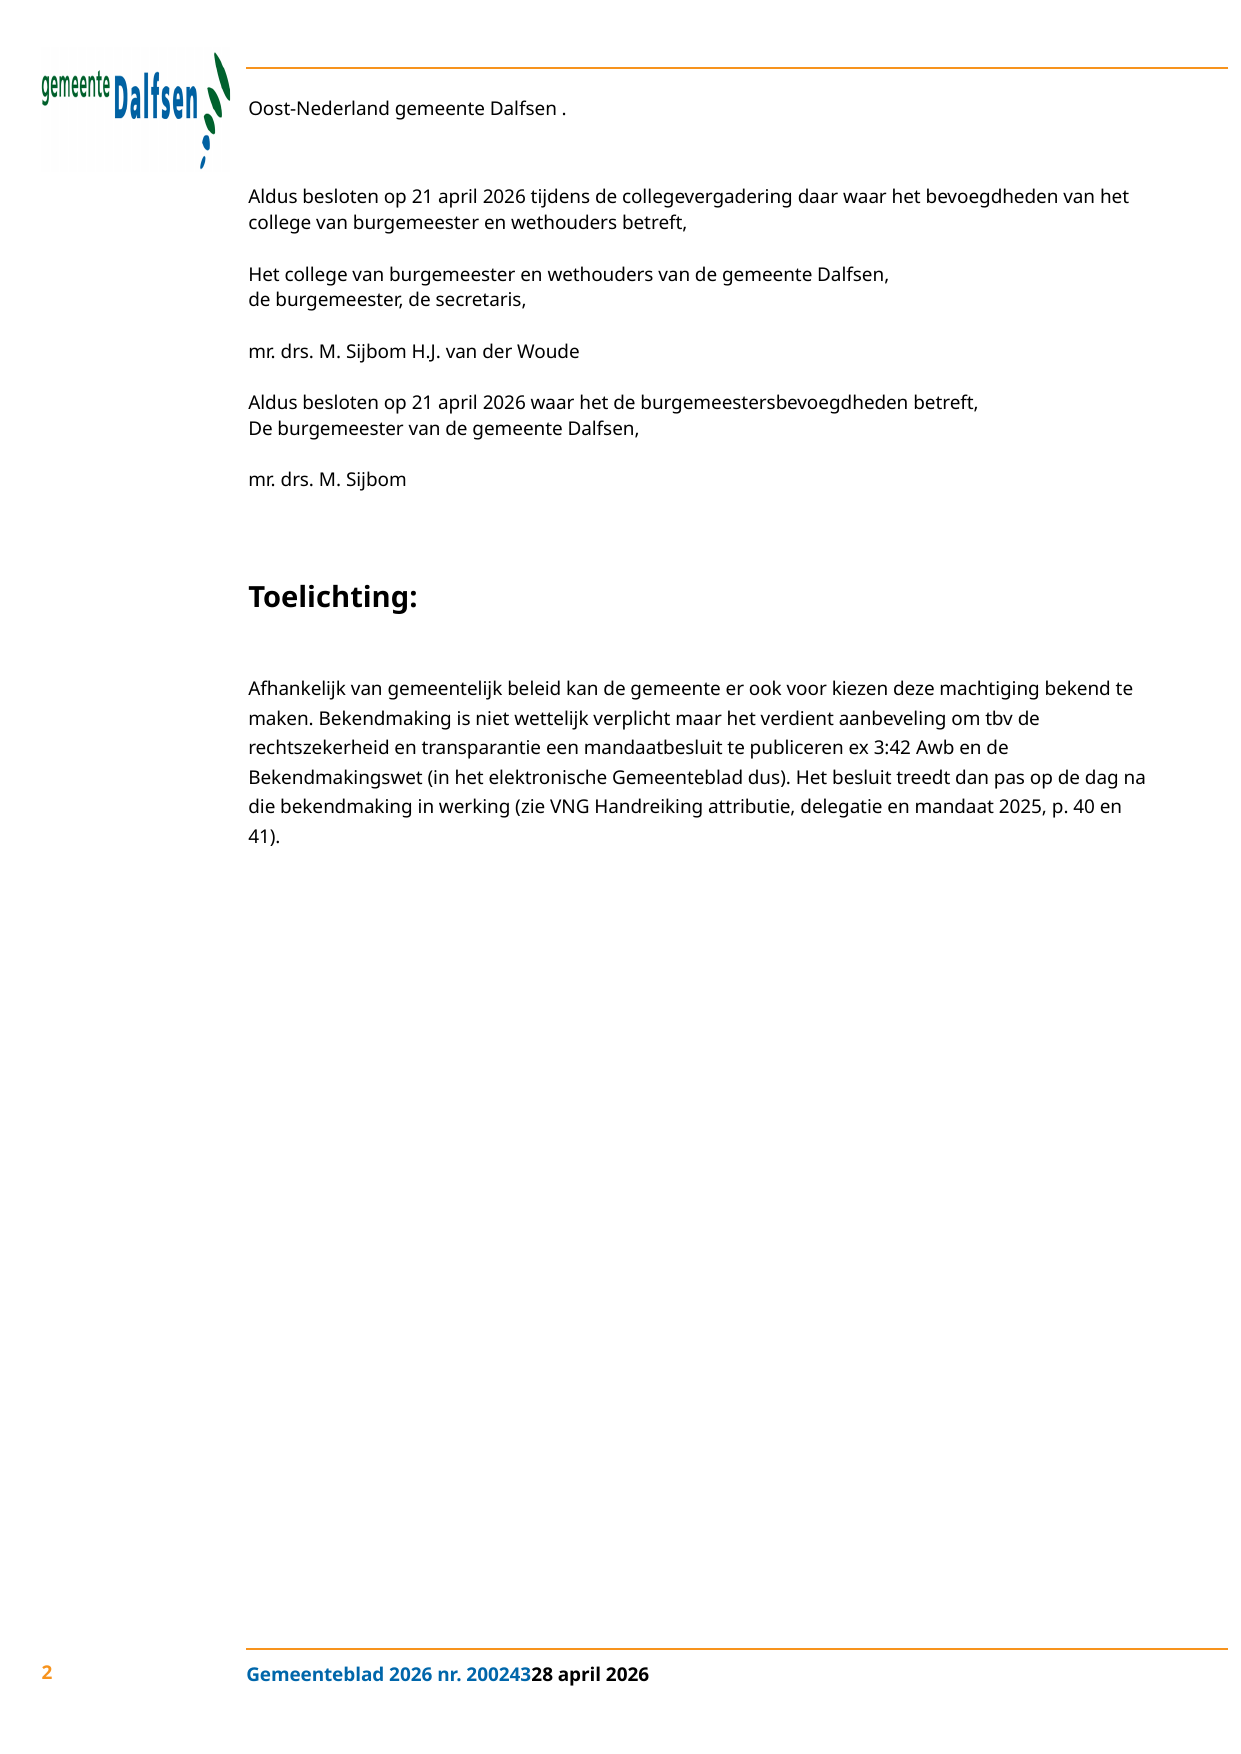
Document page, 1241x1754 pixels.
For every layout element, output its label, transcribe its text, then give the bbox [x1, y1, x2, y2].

text De burgemeester van de gemeente Dalfsen, [248, 415, 1152, 441]
text Het college van burgemeester en wethouders van de gemeente Dalfsen, [248, 261, 1152, 286]
text Aldus besloten op 21 april 2026 waar het de burgemeestersbevoegdheden betreft, [248, 389, 1152, 415]
text Aldus besloten op 21 april 2026 tijdens de collegevergadering daar waar het bevoegdheden van het college van burgemeester en wethouders betreft, [248, 183, 1152, 235]
text Toelichting: [248, 577, 1152, 616]
text de burgemeester, de secretaris, [248, 286, 1152, 312]
text mr. drs. M. Sijbom H.J. van der Woude [248, 338, 1152, 364]
text Oost-Nederland gemeente Dalfsen . [248, 95, 1152, 121]
picture [41, 47, 231, 172]
text mr. drs. M. Sijbom [248, 467, 1152, 492]
text Afhankelijk van gemeentelijk beleid kan de gemeente er ook voor kiezen deze machtiging bekend te maken. Bekendmaking is niet wettelijk verplicht maar het verdient aanbeveling om tbv de rechtszekerheid en transparantie een mandaatbesluit te publiceren ex 3:42 Awb en de Bekendmakingswet (in het elektronische Gemeenteblad dus). Het besluit treedt dan pas op de dag na die bekendmaking in werking (zie VNG Handreiking attributie, delegatie en mandaat 2025, p. 40 en 41). [248, 675, 1152, 849]
